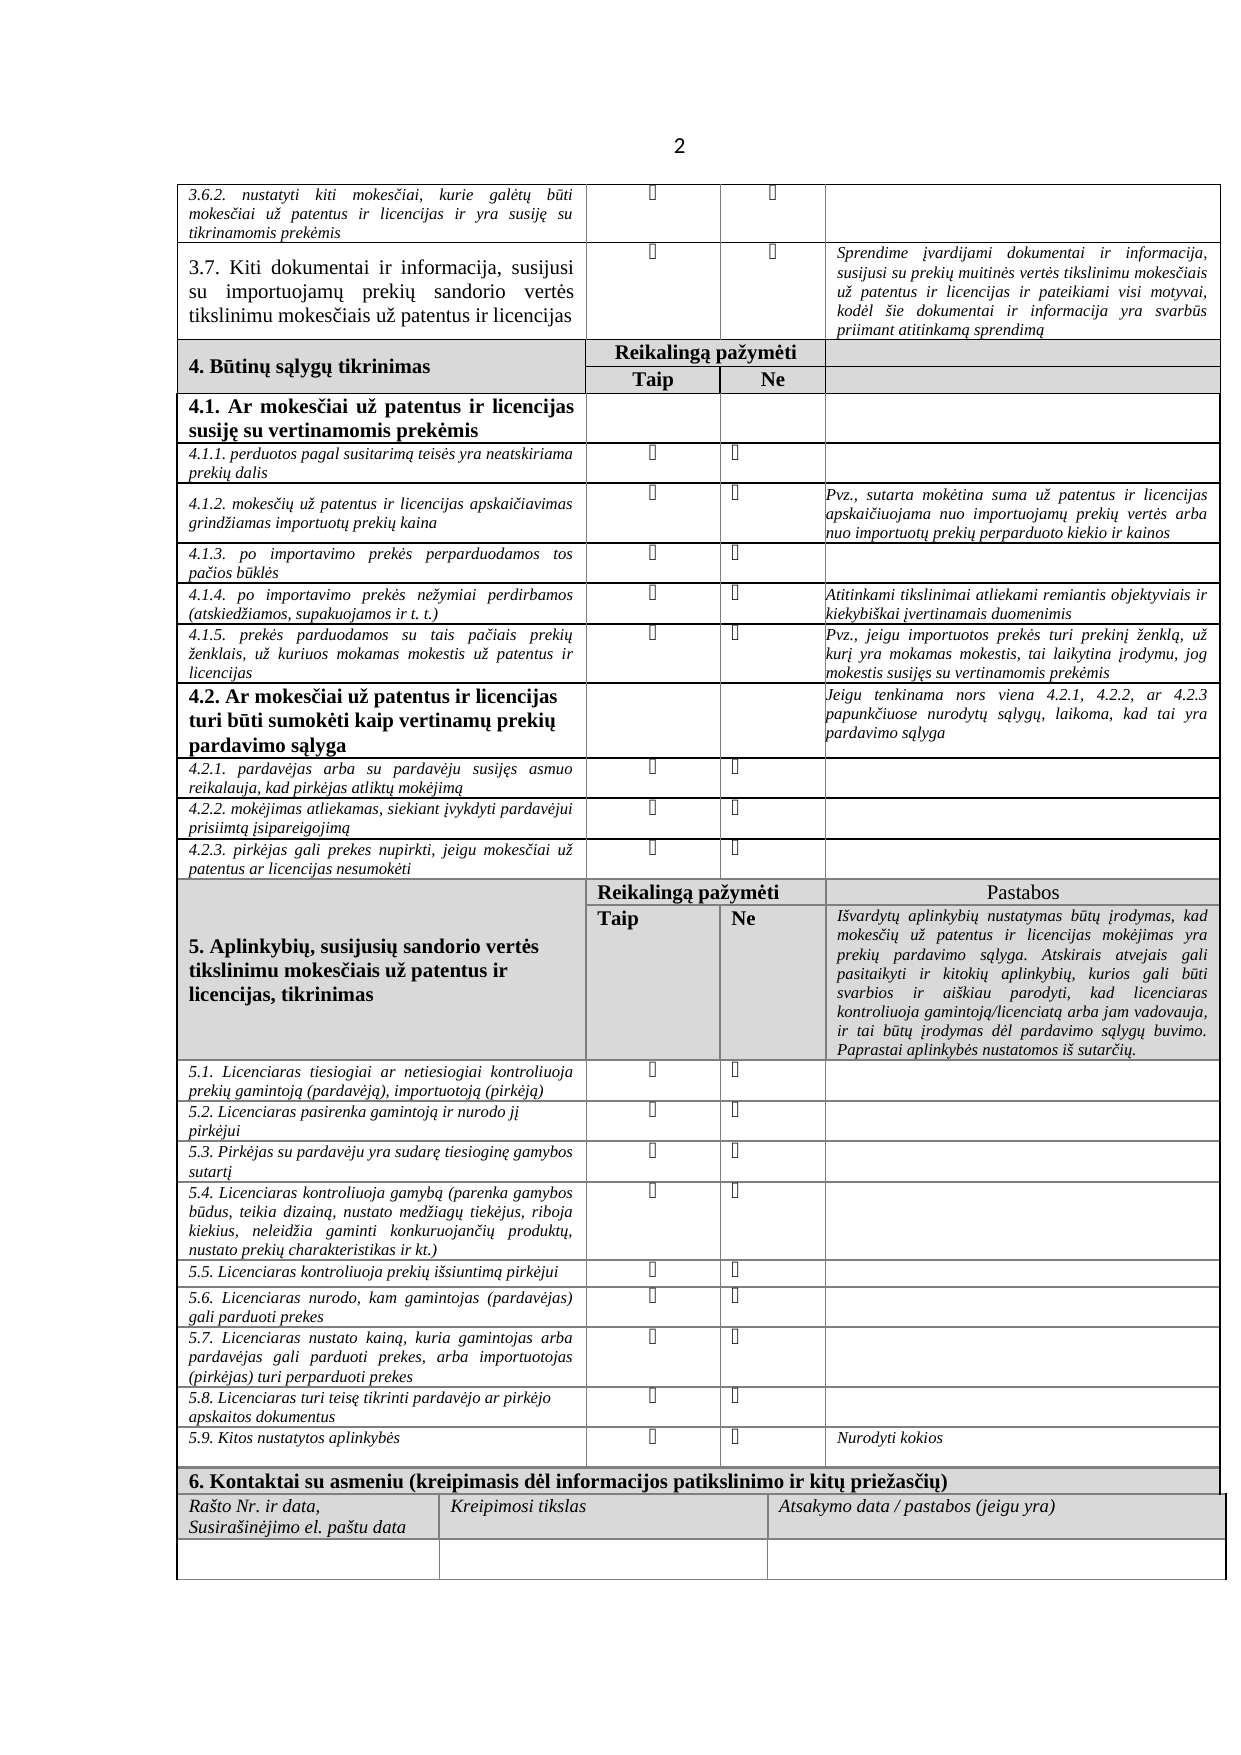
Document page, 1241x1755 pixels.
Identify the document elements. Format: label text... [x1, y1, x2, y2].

table_cell 4.2.2. mokėjimas atliekamas, siekiant įvykdyti pardavėjui prisiimtą įsipareigojimą [178, 799, 586, 837]
table_cell [178, 1540, 439, 1579]
table_cell Ne [721, 367, 825, 393]
table_cell [826, 1261, 1219, 1286]
table_cell  [721, 484, 825, 542]
table_cell [1221, 1059, 1226, 1100]
table_cell 4.1.2. mokesčių už patentus ir licencijas apskaičiavimas grindžiamas importuotų prekių kaina [178, 484, 586, 542]
table_cell 4.1.4. po importavimo prekės nežymiai perdirbamos (atskiedžiamos, supakuojamos ir t. t.) [178, 584, 586, 623]
table_cell [1221, 582, 1226, 623]
table_cell Kreipimosi tikslas [440, 1495, 767, 1538]
table_cell [826, 799, 1219, 837]
table_cell 5.3. Pirkėjas su pardavėju yra sudarę tiesioginę gamybos sutartį [178, 1142, 586, 1181]
table_cell  [721, 1428, 825, 1466]
table_cell  [721, 759, 825, 797]
table_cell Pvz., jeigu importuotos prekės turi prekinį ženklą, už kurį yra mokamas mokestis, tai laikytina įrodymu, jog mokestis susijęs su vertinamomis prekėmis [826, 625, 1219, 682]
table_cell [1221, 757, 1226, 797]
table_cell Atsakymo data / pastabos (jeigu yra) [769, 1495, 1225, 1538]
table_cell Pastabos [827, 880, 1219, 904]
table_cell  [721, 1328, 825, 1386]
table_cell 5.2. Licenciaras pasirenka gamintoją ir nurodo jį pirkėjui [178, 1102, 586, 1140]
table_cell  [587, 1102, 720, 1140]
table_cell [587, 684, 720, 757]
table_cell  [721, 1288, 825, 1326]
table_cell  [721, 799, 825, 837]
table_cell  [721, 544, 825, 582]
table_cell  [721, 444, 825, 482]
table_cell [1221, 1466, 1226, 1493]
table_cell 4.1.1. perduotos pagal susitarimą teisės yra neatskiriama prekių dalis [178, 444, 586, 482]
table_cell [1221, 1100, 1226, 1140]
table_cell 4.1.3. po importavimo prekės perparduodamos tos pačios būklės [178, 544, 586, 582]
table_cell 3.6.2. nustatyti kiti mokesčiai, kurie galėtų būti mokesčiai už patentus ir licencijas ir yra susiję su tikrinamomis prekėmis [178, 185, 586, 242]
table_cell 4.1.5. prekės parduodamos su tais pačiais prekių ženklais, už kuriuos mokamas mokestis už patentus ir licencijas [178, 625, 586, 682]
table_cell Reikalingą pažymėti [586, 340, 825, 366]
table_cell  [587, 584, 720, 623]
table_cell  [721, 1388, 825, 1426]
table_cell [826, 340, 1220, 366]
table_cell 5.5. Licenciaras kontroliuoja prekių išsiuntimą pirkėjui [178, 1261, 586, 1286]
table_cell  [587, 1288, 720, 1326]
table_cell  [721, 625, 825, 682]
table_cell [1221, 1386, 1226, 1426]
table_cell  [587, 1183, 720, 1259]
table_cell  [587, 625, 720, 682]
table_cell [1221, 838, 1226, 878]
table_cell [826, 367, 1220, 393]
table_cell [826, 1061, 1219, 1100]
table_cell  [721, 840, 825, 878]
table_cell [1221, 904, 1226, 1059]
table_cell [1221, 242, 1226, 339]
table_cell [826, 544, 1219, 582]
table_cell Sprendime įvardijami dokumentai ir informacija, susijusi su prekių muitinės vertės tikslinimu mokesčiais už patentus ir licencijas ir pateikiami visi motyvai, kodėl šie dokumentai ir informacija yra svarbūs priimant atitinkamą sprendimą [826, 243, 1220, 339]
table_cell Taip [587, 906, 719, 1059]
table_cell [826, 840, 1219, 878]
table_cell  [587, 799, 720, 837]
table_cell Rašto Nr. ir data, Susirašinėjimo el. paštu data [178, 1495, 438, 1538]
table_cell [1221, 1426, 1226, 1466]
table_cell  [587, 1388, 720, 1426]
table_cell [1221, 339, 1226, 366]
table_cell  [587, 1261, 720, 1286]
table_cell [826, 444, 1219, 482]
table_cell [826, 759, 1219, 797]
table_cell [1221, 1181, 1226, 1259]
table_cell [1221, 1286, 1226, 1326]
table_cell 5.9. Kitos nustatytos aplinkybės [178, 1428, 586, 1466]
table_cell [826, 185, 1220, 242]
table_cell [826, 1328, 1219, 1386]
table_cell 5.4. Licenciaras kontroliuoja gamybą (parenka gamybos būdus, teikia dizainą, nustato medžiagų tiekėjus, riboja kiekius, neleidžia gaminti konkuruojančių produktų, nustato prekių charakteristikas ir kt.) [178, 1183, 586, 1259]
table_cell  [587, 243, 720, 339]
table_cell [826, 1288, 1219, 1326]
table_cell [1221, 797, 1226, 837]
table_cell [1221, 1326, 1226, 1386]
table_cell [1221, 623, 1226, 682]
table_cell [768, 1540, 1225, 1579]
table_cell  [587, 185, 720, 242]
table_cell 5.7. Licenciaras nustato kainą, kuria gamintojas arba pardavėjas gali parduoti prekes, arba importuotojas (pirkėjas) turi perparduoti prekes [178, 1328, 586, 1386]
table_cell 3.7. Kiti dokumentai ir informacija, susijusi su importuojamų prekių sandorio vertės tikslinimu mokesčiais už patentus ir licencijas [178, 243, 586, 339]
table_cell [440, 1540, 767, 1579]
table_cell  [587, 444, 720, 482]
table_cell [826, 1183, 1219, 1259]
table_cell [826, 394, 1219, 442]
table_cell Nurodyti kokios [826, 1428, 1219, 1466]
table_cell [721, 394, 825, 442]
table_cell [1221, 878, 1226, 904]
table_cell [1221, 184, 1226, 242]
table_cell 4.2.1. pardavėjas arba su pardavėju susijęs asmuo reikalauja, kad pirkėjas atliktų mokėjimą [178, 759, 586, 797]
table_cell [826, 1102, 1219, 1140]
table_cell [826, 1142, 1219, 1181]
table_cell 4.2.3. pirkėjas gali prekes nupirkti, jeigu mokesčiai už patentus ar licencijas nesumokėti [178, 840, 586, 878]
table_cell 5. Aplinkybių, susijusių sandorio vertės tikslinimu mokesčiais už patentus ir licencijas, tikrinimas [178, 880, 585, 1059]
table_cell [1221, 542, 1226, 582]
table_cell  [721, 1183, 825, 1259]
table_cell 4.1. Ar mokesčiai už patentus ir licencijas susiję su vertinamomis prekėmis [178, 394, 586, 442]
table_cell 6. Kontaktai su asmeniu (kreipimasis dėl informacijos patikslinimo ir kitų priežasčių) [178, 1469, 1219, 1493]
table_cell [721, 684, 825, 757]
table_cell [826, 1388, 1219, 1426]
table_cell  [587, 484, 720, 542]
table_cell  [721, 243, 825, 339]
table_cell  [721, 1142, 825, 1181]
table_cell  [587, 759, 720, 797]
table_cell  [587, 1428, 720, 1466]
table_cell [1221, 682, 1226, 757]
table_cell  [587, 840, 720, 878]
table_cell [1221, 1140, 1226, 1181]
table_cell Taip [586, 367, 719, 393]
table_cell [1221, 393, 1226, 442]
table_cell [1221, 1259, 1226, 1286]
table_cell Išvardytų aplinkybių nustatymas būtų įrodymas, kad mokesčių už patentus ir licencijas mokėjimas yra prekių pardavimo sąlyga. Atskirais atvejais gali pasitaikyti ir kitokių aplinkybių, kurios gali būti svarbios ir aiškiau parodyti, kad licenciaras kontroliuoja gamintoją/licenciatą arba jam vadovauja, ir tai būtų įrodymas dėl pardavimo sąlygų buvimo. Paprastai aplinkybės nustatomos iš sutarčių. [827, 906, 1219, 1059]
table_cell  [721, 584, 825, 623]
table_cell Ne [721, 906, 825, 1059]
table_cell [1221, 366, 1226, 393]
table_cell  [721, 185, 825, 242]
table_cell Pvz., sutarta mokėtina suma už patentus ir licencijas apskaičiuojama nuo importuojamų prekių vertės arba nuo importuotų prekių perparduoto kiekio ir kainos [826, 484, 1219, 542]
table_cell  [587, 544, 720, 582]
table_cell [587, 394, 720, 442]
table_cell 5.8. Licenciaras turi teisę tikrinti pardavėjo ar pirkėjo apskaitos dokumentus [178, 1388, 586, 1426]
table_cell  [587, 1061, 720, 1100]
table_cell Reikalingą pažymėti [587, 880, 825, 904]
table_cell 4.2. Ar mokesčiai už patentus ir licencijas turi būti sumokėti kaip vertinamų prekių pardavimo sąlyga [178, 684, 586, 757]
table_cell  [587, 1142, 720, 1181]
table_cell [1221, 442, 1226, 482]
table_cell 5.1. Licenciaras tiesiogiai ar netiesiogiai kontroliuoja prekių gamintoją (pardavėją), importuotoją (pirkėją) [178, 1061, 586, 1100]
table_cell Atitinkami tikslinimai atliekami remiantis objektyviais ir kiekybiškai įvertinamais duomenimis [826, 584, 1219, 623]
table_cell 5.6. Licenciaras nurodo, kam gamintojas (pardavėjas) gali parduoti prekes [178, 1288, 586, 1326]
table_cell [1221, 482, 1226, 542]
table_cell Jeigu tenkinama nors viena 4.2.1, 4.2.2, ar 4.2.3 papunkčiuose nurodytų sąlygų, laikoma, kad tai yra pardavimo sąlyga [826, 684, 1219, 757]
table_cell  [721, 1102, 825, 1140]
table_cell  [721, 1261, 825, 1286]
table_cell 4. Būtinų sąlygų tikrinimas [178, 340, 585, 393]
table_cell  [587, 1328, 720, 1386]
table_cell  [721, 1061, 825, 1100]
